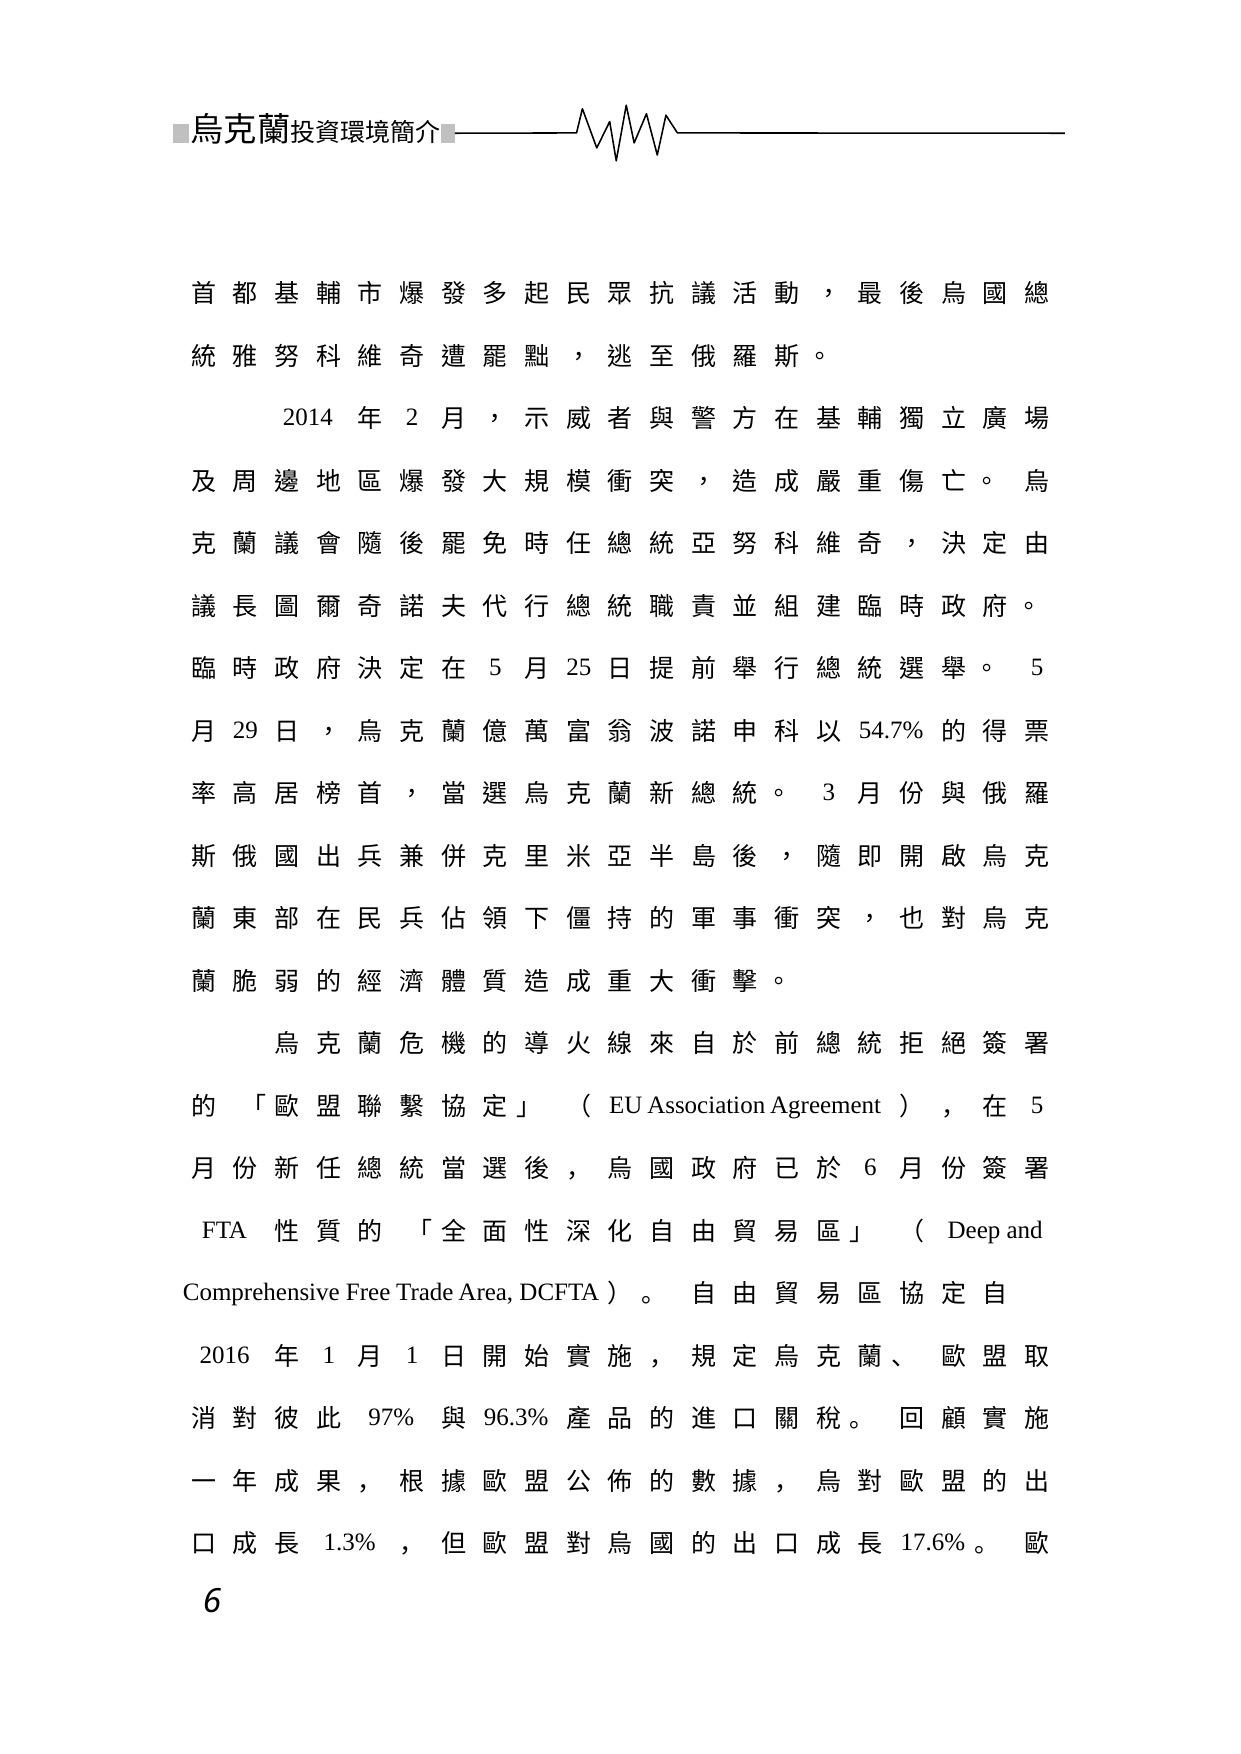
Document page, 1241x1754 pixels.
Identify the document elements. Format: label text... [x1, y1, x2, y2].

text 烏克蘭危機的導火線來自於前總統拒絕簽署的「歐盟聯繫協定」（EU Association Agreement），在5月份新任總統當選後，烏國政府已於6月份簽署FTA性質的「全面性深化自由貿易區」（Deep and Comprehensive Free Trade Area, DCFTA）。自由貿易區協定自2016年1月1日開始實施，規定烏克蘭、歐盟取消對彼此97%與96.3%產品的進口關稅。回顧實施一年成果，根據歐盟公佈的數據，烏對歐盟的出口成長1.3%，但歐盟對烏國的出口成長17.6%。歐 [183, 1000, 1058, 1563]
text 2014年2月，示威者與警方在基輔獨立廣場及周邊地區爆發大規模衝突，造成嚴重傷亡。烏克蘭議會隨後罷免時任總統亞努科維奇，決定由議長圖爾奇諾夫代行總統職責並組建臨時政府。臨時政府決定在5月25日提前舉行總統選舉。5月29日，烏克蘭億萬富翁波諾申科以54.7%的得票率高居榜首，當選烏克蘭新總統。3月份與俄羅斯俄國出兵兼併克里米亞半島後，隨即開啟烏克蘭東部在民兵佔領下僵持的軍事衝突，也對烏克蘭脆弱的經濟體質造成重大衝擊。 [183, 375, 1058, 1000]
text 首都基輔市爆發多起民眾抗議活動，最後烏國總統雅努科維奇遭罷黜，逃至俄羅斯。 [183, 250, 1058, 375]
